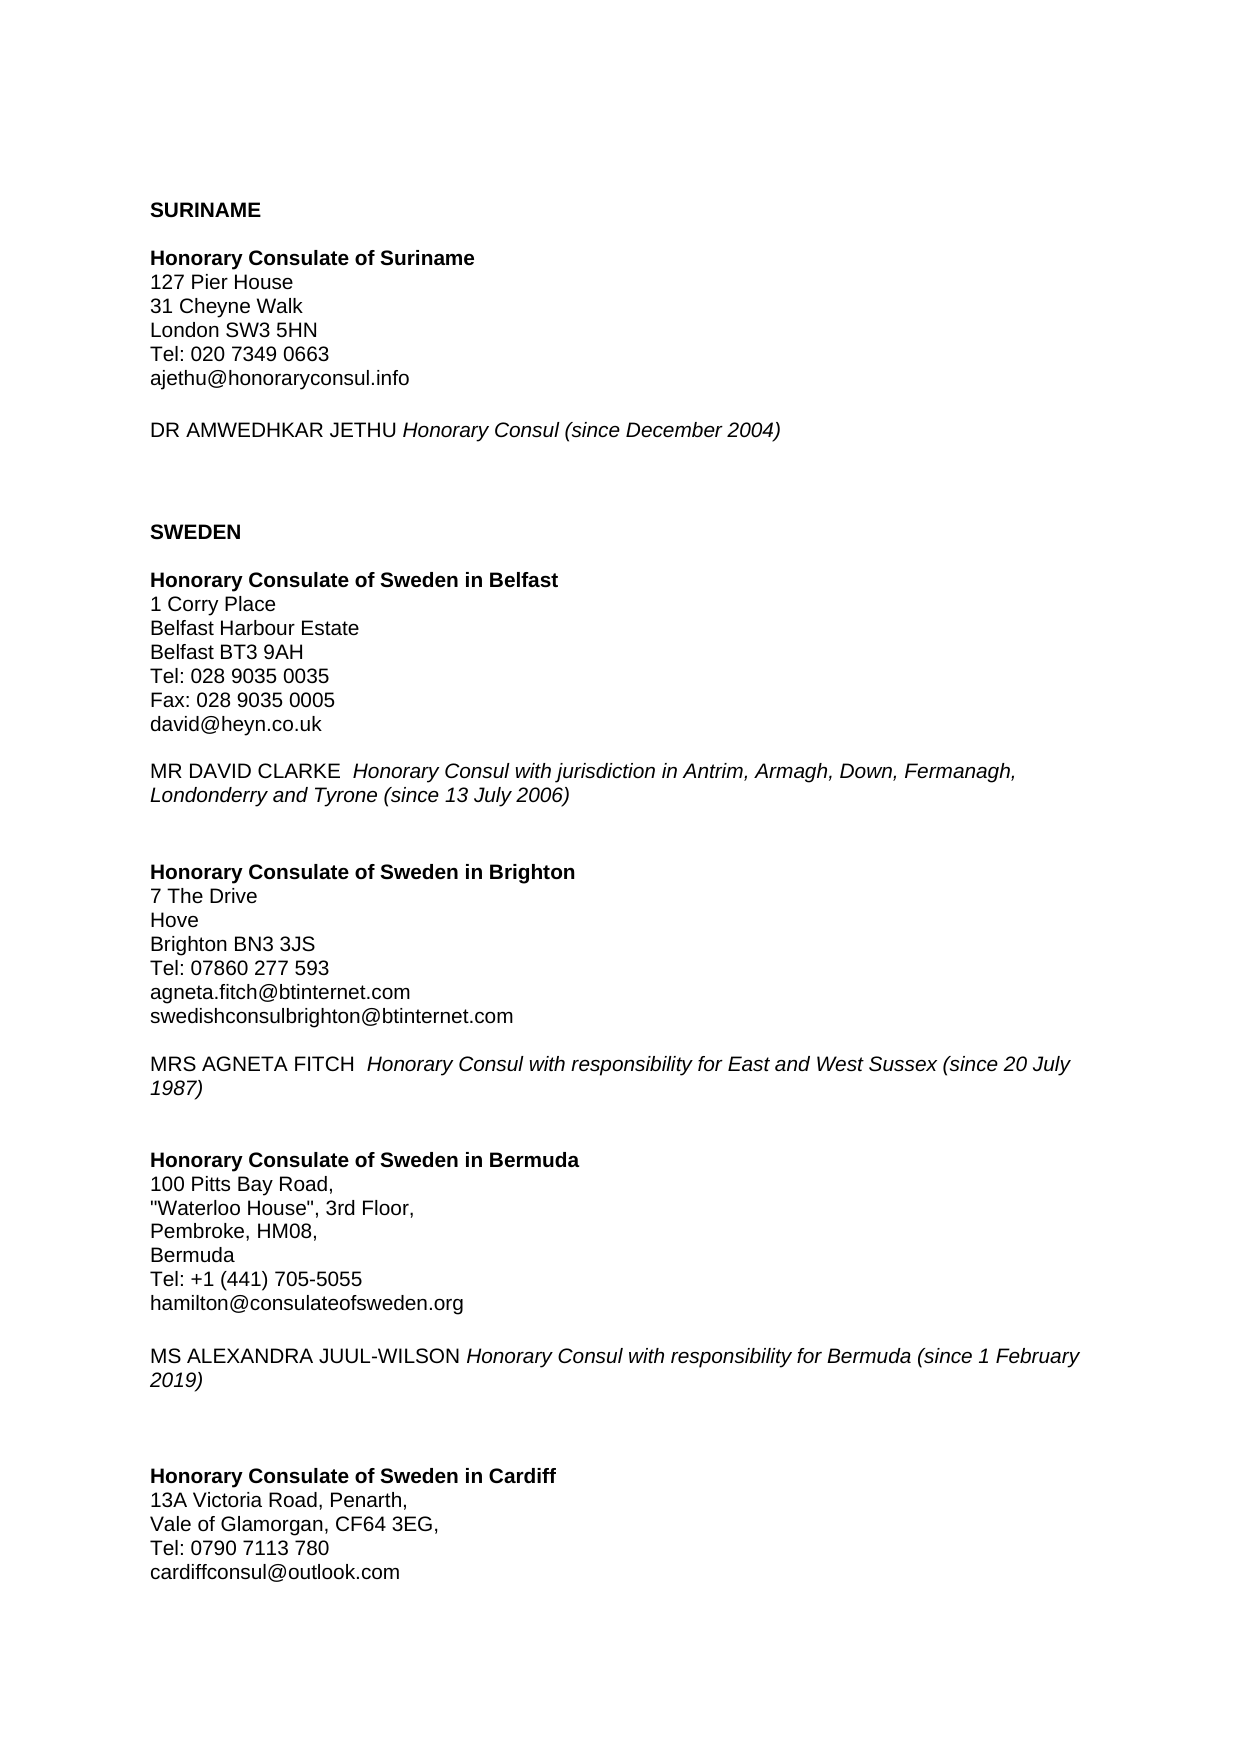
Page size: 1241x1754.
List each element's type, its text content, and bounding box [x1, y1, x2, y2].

text Fax: 028 9035 0005 [150, 687, 1090, 711]
text Honorary Consulate of Suriname [150, 246, 1090, 270]
text Vale of Glamorgan, CF64 3EG, Tel: 0790 7113 780 cardiffconsul@outlook.com [150, 1512, 1090, 1583]
text Honorary Consulate of Sweden in Cardiff [150, 1464, 1090, 1488]
text DR AMWEDHKAR JETHU Honorary Consul (since December 2004) [150, 418, 1090, 442]
text Honorary Consulate of Sweden in Bermuda [150, 1147, 1090, 1171]
text 7 The Drive [150, 884, 1090, 908]
text 13A Victoria Road, Penarth, [150, 1488, 1090, 1512]
text Tel: 020 7349 0663 [150, 342, 1090, 366]
text SWEDEN [150, 520, 1090, 544]
text Honorary Consulate of Sweden in Belfast [150, 568, 1090, 592]
text agneta.fitch@btinternet.com [150, 980, 1090, 1004]
text swedishconsulbrighton@btinternet.com [150, 1004, 1090, 1028]
text "Waterloo House", 3rd Floor, Pembroke, HM08, Bermuda [150, 1195, 1090, 1267]
text MRS AGNETA FITCH Honorary Consul with responsibility for East and West Sussex (since 20 July 1987) [150, 1052, 1090, 1099]
text Hove [150, 908, 1090, 932]
text Belfast Harbour Estate [150, 616, 1090, 639]
text SURINAME [150, 198, 1090, 222]
text Brighton BN3 3JS [150, 932, 1090, 956]
text MR DAVID CLARKE Honorary Consul with jurisdiction in Antrim, Armagh, Down, Fermanagh, Londonderry and Tyrone (since 13 July 2006) [150, 759, 1090, 807]
text Honorary Consulate of Sweden in Brighton [150, 860, 1090, 884]
text 1 Corry Place [150, 592, 1090, 616]
text 127 Pier House [150, 270, 1090, 294]
text Tel: +1 (441) 705-5055 hamilton@consulateofsweden.org [150, 1267, 1090, 1315]
text 31 Cheyne Walk [150, 294, 1090, 318]
text London SW3 5HN [150, 318, 1090, 342]
text Tel: 07860 277 593 [150, 956, 1090, 980]
text Belfast BT3 9AH [150, 639, 1090, 663]
text david@heyn.co.uk [150, 711, 1090, 735]
text Tel: 028 9035 0035 [150, 663, 1090, 687]
text MS ALEXANDRA JUUL-WILSON Honorary Consul with responsibility for Bermuda (since 1 February 2019) [150, 1344, 1090, 1392]
text ajethu@honoraryconsul.info [150, 366, 1090, 389]
text 100 Pitts Bay Road, [150, 1171, 1090, 1195]
